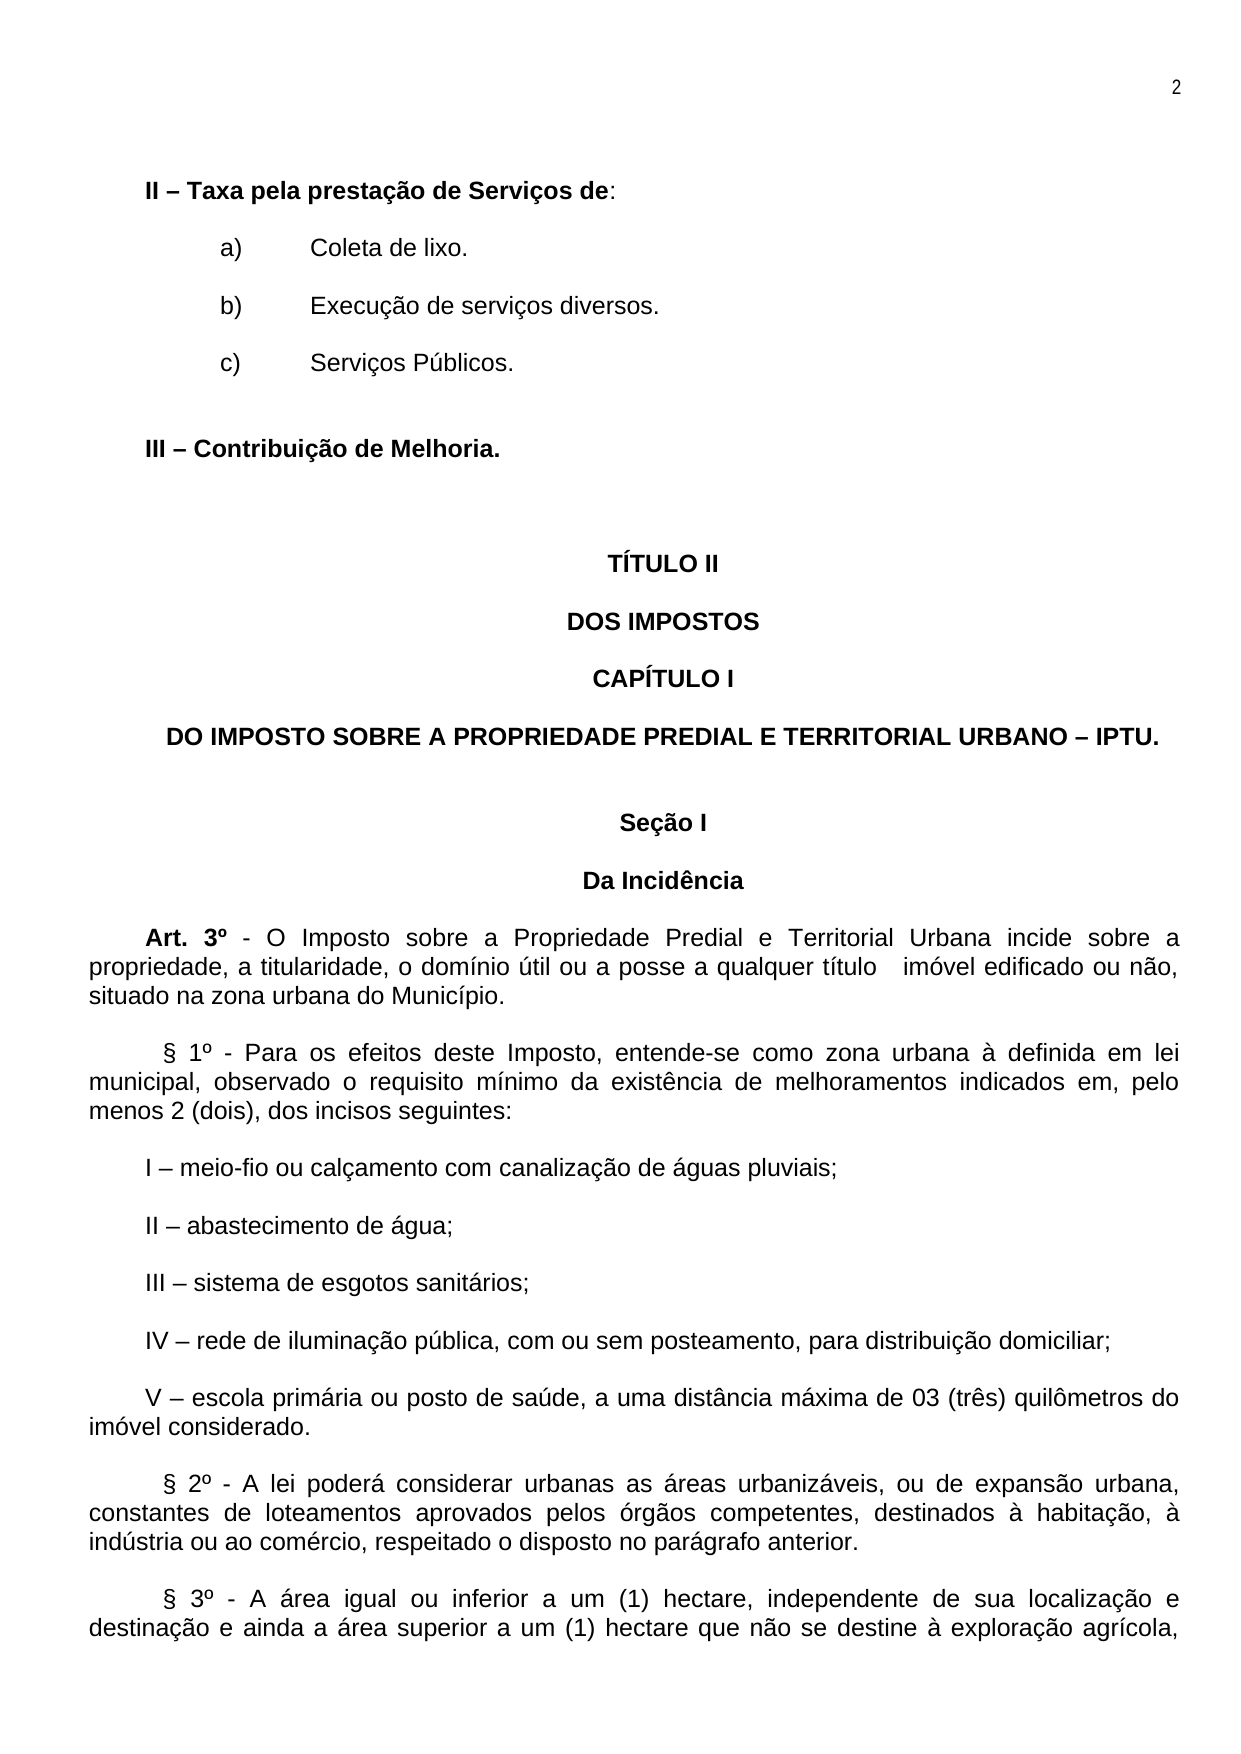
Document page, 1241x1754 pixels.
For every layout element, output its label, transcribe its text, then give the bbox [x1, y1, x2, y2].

text Art. 3º - O Imposto sobre a Propriedade Predial e Territorial Urbana incide sobre a propriedade, a titularidade, o domínio útil ou a posse a qualquer título imóvel edificado ou não, situado na zona urbana do Município. [89, 923, 1181, 1009]
text § 2º - A lei poderá considerar urbanas as áreas urbanizáveis, ou de expansão urbana, constantes de loteamentos aprovados pelos órgãos competentes, destinados à habitação, à indústria ou ao comércio, respeitado o disposto no parágrafo anterior. [89, 1469, 1181, 1556]
text § 3º - A área igual ou inferior a um (1) hectare, independente de sua localização e destinação e ainda a área superior a um (1) hectare que não se destine à exploração agrícola, [89, 1584, 1181, 1642]
text DOS IMPOSTOS [89, 607, 1181, 636]
text § 1º - Para os efeitos deste Imposto, entende-se como zona urbana à definida em lei municipal, observado o requisito mínimo da existência de melhoramentos indicados em, pelo menos 2 (dois), dos incisos seguintes: [89, 1038, 1181, 1124]
subtitle CAPÍTULO I [89, 664, 1181, 693]
subtitle Seção I [89, 808, 1181, 837]
text IV – rede de iluminação pública, com ou sem posteamento, para distribuição domiciliar; [89, 1326, 1181, 1354]
text Da Incidência [89, 866, 1181, 894]
text V – escola primária ou posto de saúde, a uma distância máxima de 03 (três) quilômetros do imóvel considerado. [89, 1383, 1181, 1441]
text II – abastecimento de água; [89, 1211, 1181, 1239]
list Coleta de lixo. [164, 233, 1181, 262]
subtitle TÍTULO II [89, 549, 1181, 578]
list Execução de serviços diversos. [164, 291, 1181, 319]
list Serviços Públicos. [164, 348, 1181, 377]
text I – meio-fio ou calçamento com canalização de águas pluviais; [89, 1153, 1181, 1182]
text III – Contribuição de Melhoria. [89, 434, 1181, 463]
text DO IMPOSTO SOBRE A PROPRIEDADE PREDIAL E TERRITORIAL URBANO – IPTU. [89, 722, 1181, 751]
text II – Taxa pela prestação de Serviços de: [89, 176, 1181, 204]
text III – sistema de esgotos sanitários; [89, 1268, 1181, 1297]
